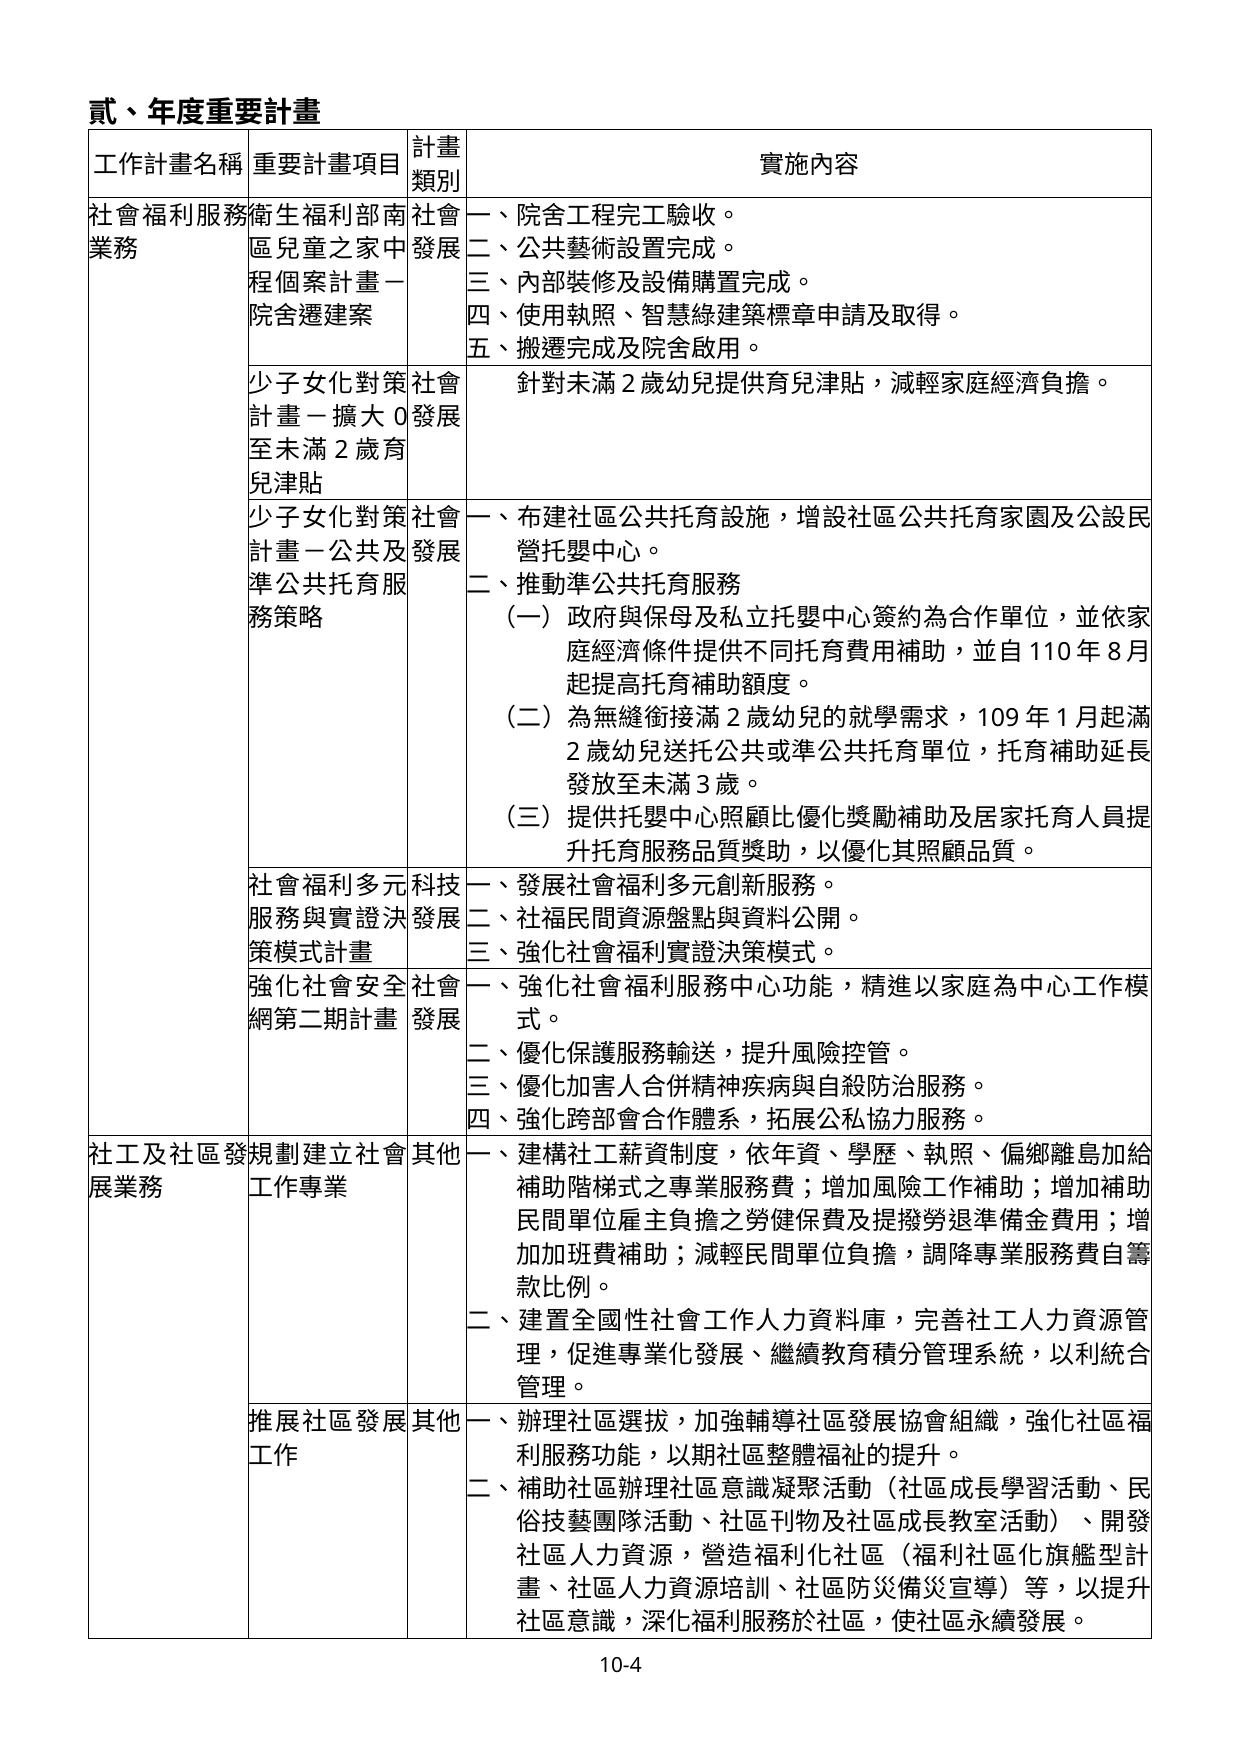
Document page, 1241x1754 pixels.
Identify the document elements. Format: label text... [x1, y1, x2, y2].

table_cell 強化社會安全網第二期計畫 [249, 969, 407, 1135]
table_cell 社會發展 [408, 500, 466, 867]
table_cell 一、建構社工薪資制度，依年資、學歷、執照、偏鄉離島加給補助階梯式之專業服務費；增加風險工作補助；增加補助民間單位雇主負擔之勞健保費及提撥勞退準備金費用；增加加班費補助；減輕民間單位負擔，調降專業服務費自籌款比例。 二、建置全國性社會工作人力資料庫，完善社工人力資源管理，促進專業化發展、繼續教育積分管理系統，以利統合管理。 [467, 1136, 1151, 1403]
table_cell 社工及社區發展業務 [89, 1136, 248, 1637]
table_cell 一、院舍工程完工驗收。 二、公共藝術設置完成。 三、內部裝修及設備購置完成。 四、使用執照、智慧綠建築標章申請及取得。 五、搬遷完成及院舍啟用。 [467, 198, 1151, 364]
table_cell 針對未滿2歲幼兒提供育兒津貼，減輕家庭經濟負擔。 [467, 366, 1151, 499]
table_header 計畫類別 [408, 130, 466, 197]
table_cell 少子女化對策計畫－擴大0至未滿2歲育兒津貼 [249, 366, 407, 499]
table_header 重要計畫項目 [249, 130, 407, 197]
table_cell 社會福利多元服務與實證決策模式計畫 [249, 868, 407, 968]
table_cell 一、布建社區公共托育設施，增設社區公共托育家園及公設民營托嬰中心。 二、推動準公共托育服務 （一）政府與保母及私立托嬰中心簽約為合作單位，並依家庭經濟條件提供不同托育費用補助，並自110年8月起提高托育補助額度。 （二）為無縫銜接滿2歲幼兒的就學需求，109年1月起滿2歲幼兒送托公共或準公共托育單位，托育補助延長發放至未滿3歲。 （三）提供托嬰中心照顧比優化獎勵補助及居家托育人員提升托育服務品質獎助，以優化其照顧品質。 [467, 500, 1151, 867]
table_cell 推展社區發展工作 [249, 1404, 407, 1637]
table_cell 衛生福利部南區兒童之家中程個案計畫－院舍遷建案 [249, 198, 407, 364]
table_cell 社會發展 [408, 198, 466, 364]
table_cell 少子女化對策計畫－公共及準公共托育服務策略 [249, 500, 407, 867]
table_cell 其他 [408, 1404, 466, 1637]
table_cell 社會發展 [408, 366, 466, 499]
text 貳、年度重要計畫 [88, 96, 1152, 129]
table_cell 一、辦理社區選拔，加強輔導社區發展協會組織，強化社區福利服務功能，以期社區整體福祉的提升。 二、補助社區辦理社區意識凝聚活動（社區成長學習活動、民俗技藝團隊活動、社區刊物及社區成長教室活動）、開發社區人力資源，營造福利化社區（福利社區化旗艦型計畫、社區人力資源培訓、社區防災備災宣導）等，以提升社區意識，深化福利服務於社區，使社區永續發展。 [467, 1404, 1151, 1637]
table_cell 一、發展社會福利多元創新服務。 二、社福民間資源盤點與資料公開。 三、強化社會福利實證決策模式。 [467, 868, 1151, 968]
table_cell 其他 [408, 1136, 466, 1403]
table_cell 科技發展 [408, 868, 466, 968]
table_header 實施內容 [467, 130, 1151, 197]
table_header 工作計畫名稱 [89, 130, 248, 197]
table_cell 一、強化社會福利服務中心功能，精進以家庭為中心工作模式。 二、優化保護服務輸送，提升風險控管。 三、優化加害人合併精神疾病與自殺防治服務。 四、強化跨部會合作體系，拓展公私協力服務。 [467, 969, 1151, 1135]
table_cell 規劃建立社會工作專業 [249, 1136, 407, 1403]
table_cell 社會福利服務業務 [89, 198, 248, 1135]
table_cell 社會發展 [408, 969, 466, 1135]
